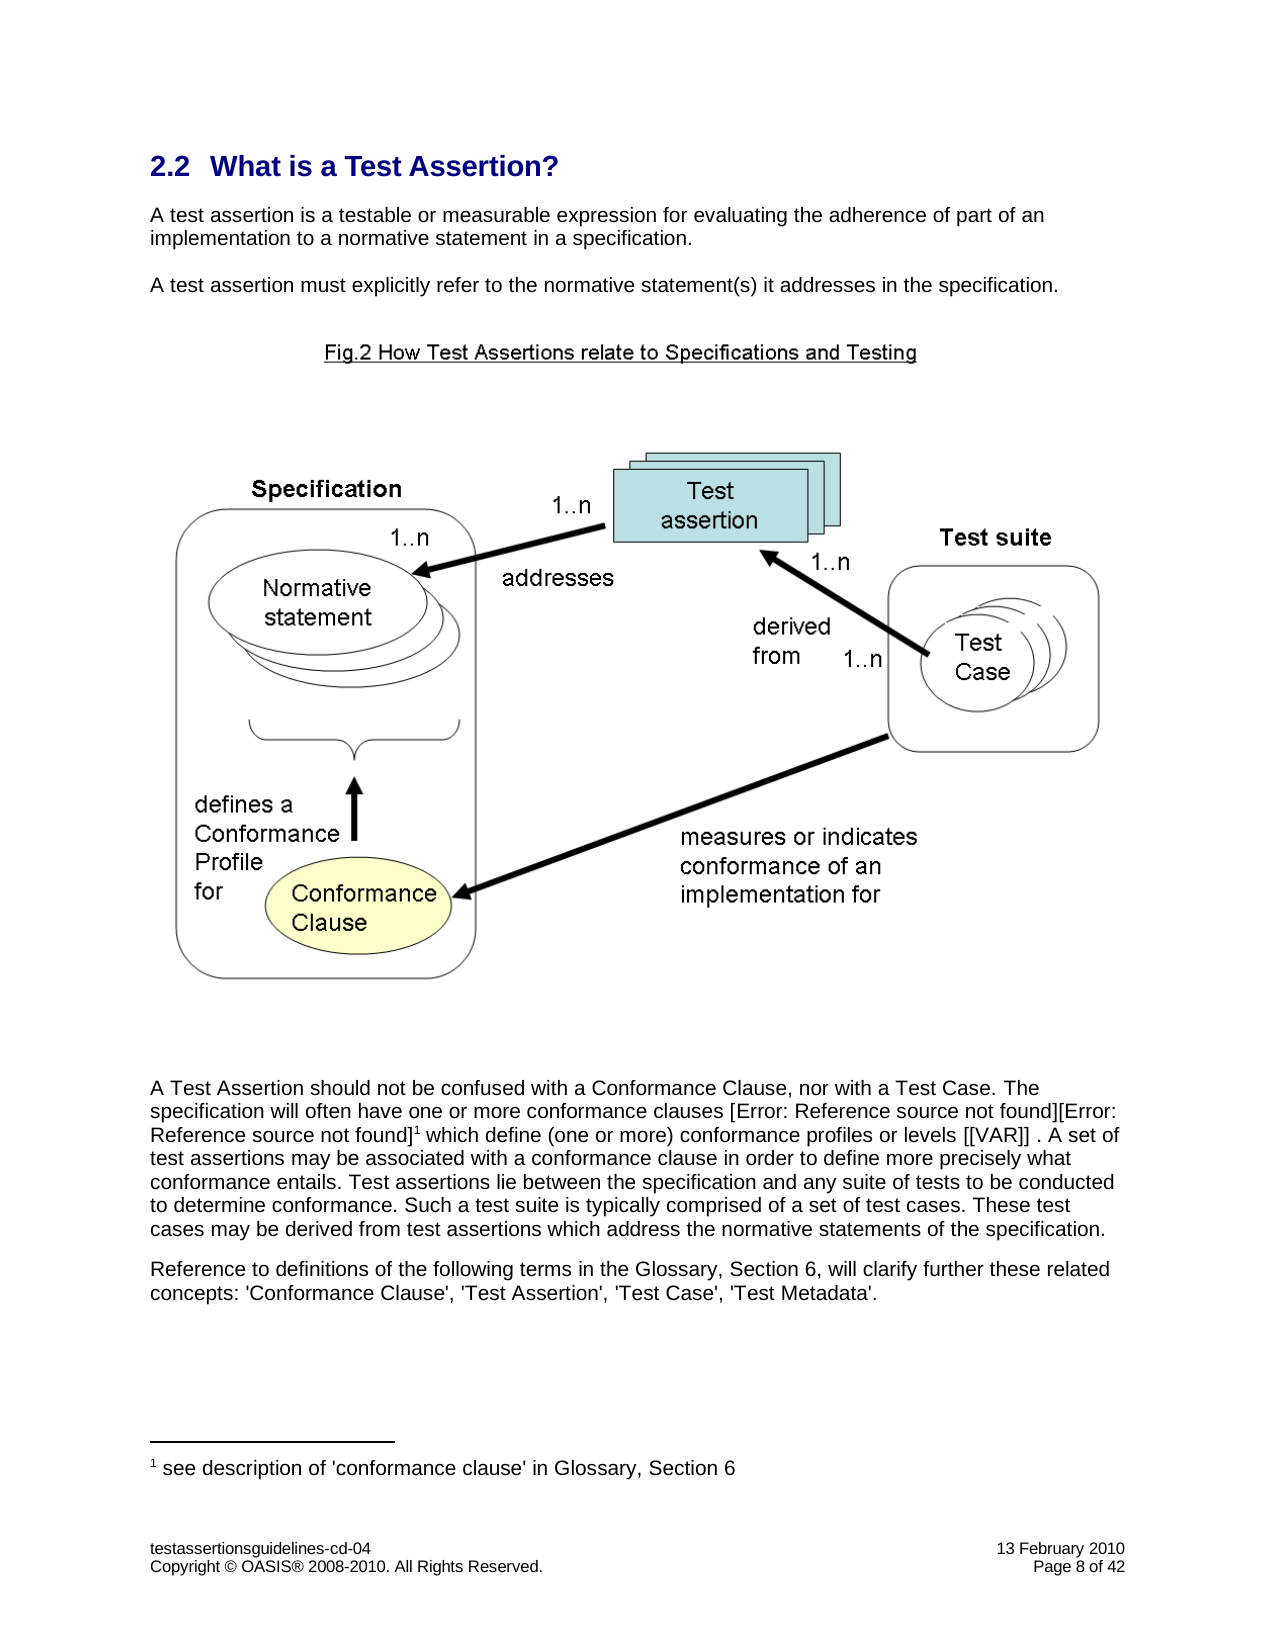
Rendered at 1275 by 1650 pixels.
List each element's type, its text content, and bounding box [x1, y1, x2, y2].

text see description of 'conformance clause' in Glossary, Section 6 [150, 1456, 1125, 1479]
text Reference to definitions of the following terms in the Glossary, Section 6, will clarify further these related concepts: 'Conformance Clause', 'Test Assertion', 'Test Case', 'Test Metadata'. [150, 1257, 1125, 1304]
text A test assertion is a testable or measurable expression for evaluating the adherence of part of an implementation to a normative statement in a specification. A test assertion must explicitly refer to the normative statement(s) it addresses in the specification. [150, 203, 1125, 297]
picture [152, 307, 1123, 1035]
subtitle What is a Test Assertion? [150, 150, 1125, 182]
text A Test Assertion should not be confused with a Conformance Clause, nor with a Test Case. The specification will often have one or more conformance clauses [Error: Reference source not found][Error: Reference source not found] which define (one or more) conformance profiles or levels [[VAR]] . A set of test assertions may be associated with a conformance clause in order to define more precisely what conformance entails. Test assertions lie between the specification and any suite of tests to be conducted to determine conformance. Such a test suite is typically comprised of a set of test cases. These test cases may be derived from test assertions which address the normative statements of the specification. [150, 1076, 1125, 1241]
